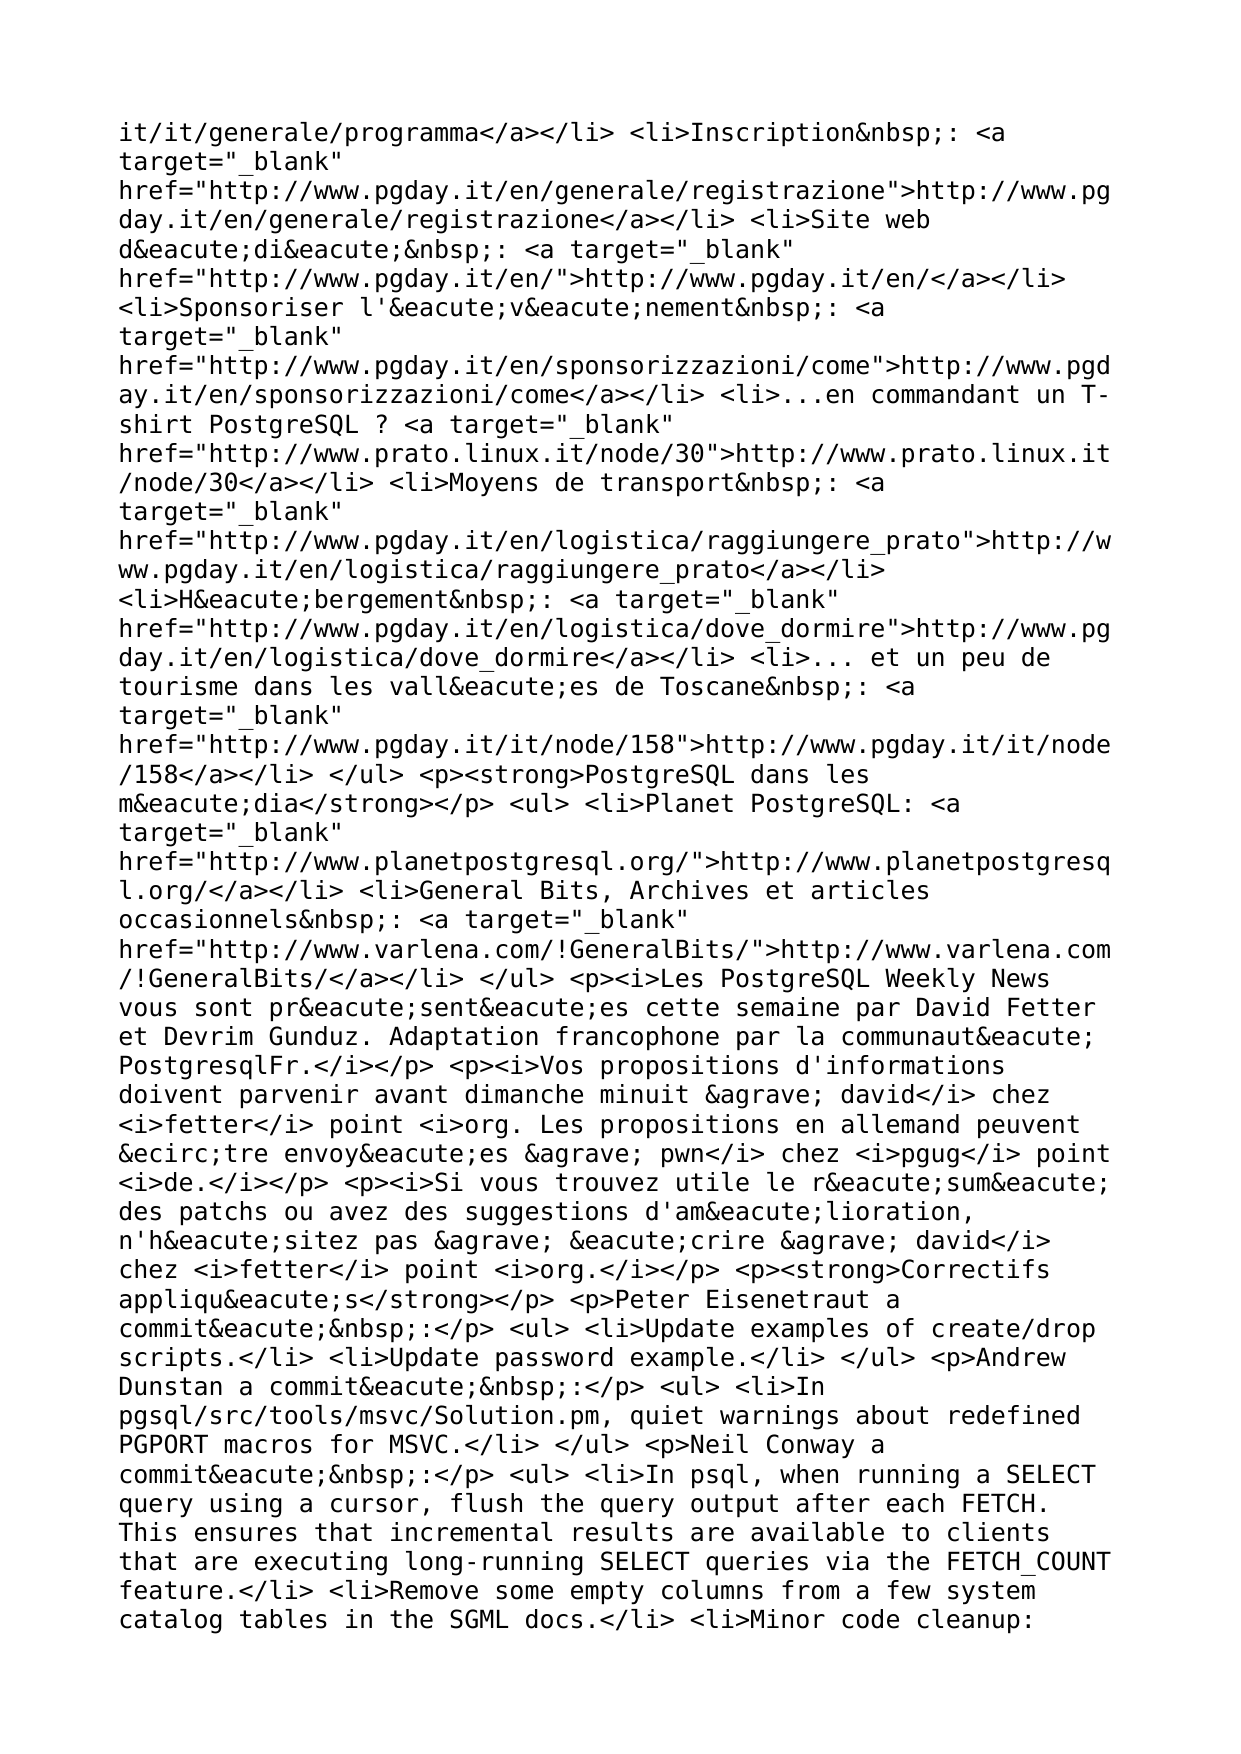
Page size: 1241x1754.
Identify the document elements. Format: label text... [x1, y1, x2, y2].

text it/it/generale/programma</a></li> <li>Inscription&nbsp;: <a target="_blank" href="http://www.pgday.it/en/generale/registrazione">http://www.pgday.it/en/generale/registrazione</a></li> <li>Site web d&eacute;di&eacute;&nbsp;: <a target="_blank" href="http://www.pgday.it/en/">http://www.pgday.it/en/</a></li> <li>Sponsoriser l'&eacute;v&eacute;nement&nbsp;: <a target="_blank" href="http://www.pgday.it/en/sponsorizzazioni/come">http://www.pgday.it/en/sponsorizzazioni/come</a></li> <li>...en commandant un T-shirt PostgreSQL ? <a target="_blank" href="http://www.prato.linux.it/node/30">http://www.prato.linux.it/node/30</a></li> <li>Moyens de transport&nbsp;: <a target="_blank" href="http://www.pgday.it/en/logistica/raggiungere_prato">http://www.pgday.it/en/logistica/raggiungere_prato</a></li> <li>H&eacute;bergement&nbsp;: <a target="_blank" href="http://www.pgday.it/en/logistica/dove_dormire">http://www.pgday.it/en/logistica/dove_dormire</a></li> <li>... et un peu de tourisme dans les vall&eacute;es de Toscane&nbsp;: <a target="_blank" href="http://www.pgday.it/it/node/158">http://www.pgday.it/it/node/158</a></li> </ul> <p><strong>PostgreSQL dans les m&eacute;dia</strong></p> <ul> <li>Planet PostgreSQL: <a target="_blank" href="http://www.planetpostgresql.org/">http://www.planetpostgresql.org/</a></li> <li>General Bits, Archives et articles occasionnels&nbsp;: <a target="_blank" href="http://www.varlena.com/!GeneralBits/">http://www.varlena.com/!GeneralBits/</a></li> </ul> <p><i>Les PostgreSQL Weekly News vous sont pr&eacute;sent&eacute;es cette semaine par David Fetter et Devrim Gunduz. Adaptation francophone par la communaut&eacute; PostgresqlFr.</i></p> <p><i>Vos propositions d'informations doivent parvenir avant dimanche minuit &agrave; david</i> chez <i>fetter</i> point <i>org. Les propositions en allemand peuvent &ecirc;tre envoy&eacute;es &agrave; pwn</i> chez <i>pgug</i> point <i>de.</i></p> <p><i>Si vous trouvez utile le r&eacute;sum&eacute; des patchs ou avez des suggestions d'am&eacute;lioration, n'h&eacute;sitez pas &agrave; &eacute;crire &agrave; david</i> chez <i>fetter</i> point <i>org.</i></p> <p><strong>Correctifs appliqu&eacute;s</strong></p> <p>Peter Eisenetraut a commit&eacute;&nbsp;:</p> <ul> <li>Update examples of create/drop scripts.</li> <li>Update password example.</li> </ul> <p>Andrew Dunstan a commit&eacute;&nbsp;:</p> <ul> <li>In pgsql/src/tools/msvc/Solution.pm, quiet warnings about redefined PGPORT macros for MSVC.</li> </ul> <p>Neil Conway a commit&eacute;&nbsp;:</p> <ul> <li>In psql, when running a SELECT query using a cursor, flush the query output after each FETCH. This ensures that incremental results are available to clients that are executing long-running SELECT queries via the FETCH_COUNT feature.</li> <li>Remove some empty columns from a few system catalog tables in the SGML docs.</li> <li>Minor code cleanup: [118, 118, 1122, 1635]
